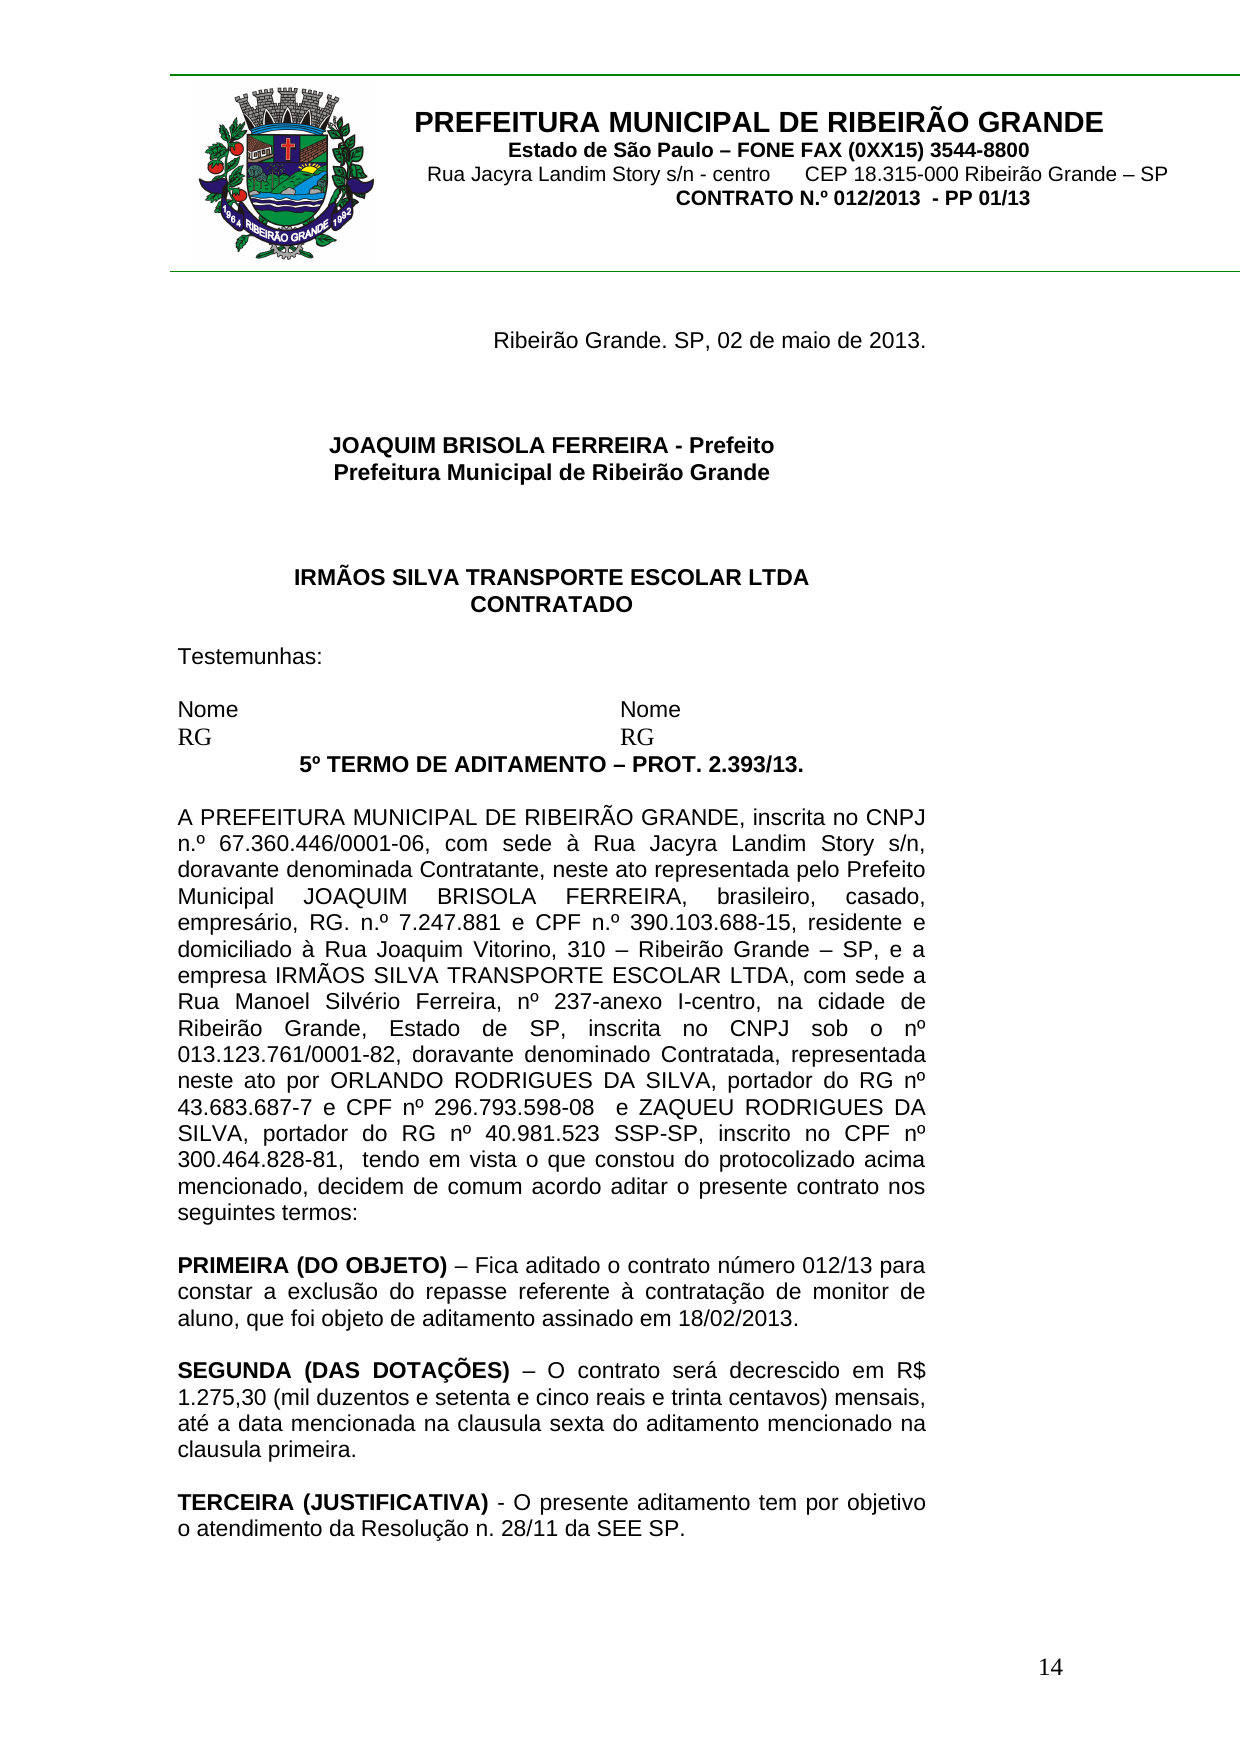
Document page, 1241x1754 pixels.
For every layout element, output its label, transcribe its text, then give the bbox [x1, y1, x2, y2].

text RG RG [177, 722, 926, 751]
text A PREFEITURA MUNICIPAL DE RIBEIRÃO GRANDE, inscrita no CNPJ n.º 67.360.446/0001-06, com sede à Rua Jacyra Landim Story s/n, doravante denominada Contratante, neste ato representada pelo Prefeito Municipal JOAQUIM BRISOLA FERREIRA, brasileiro, casado, empresário, RG. n.º 7.247.881 e CPF n.º 390.103.688-15, residente e domiciliado à Rua Joaquim Vitorino, 310 – Ribeirão Grande – SP, e a empresa Irmãos Silva transporte Escolar Ltda, com sede a Rua Manoel Silvério Ferreira, nº 237-anexo I-centro, na cidade de Ribeirão Grande, Estado de SP, inscrita no CNPJ sob o nº 013.123.761/0001-82, doravante denominado Contratada, representada neste ato por ORLANDO RODRIGUES DA SILVA, portador do RG nº 43.683.687-7 e CPF nº 296.793.598-08 e ZAQUEU RODRIGUES DA SILVA, portador do RG nº 40.981.523 SSP-SP, inscrito no CPF nº 300.464.828-81, tendo em vista o que constou do protocolizado acima mencionado, decidem de comum acordo aditar o presente contrato nos seguintes termos: [177, 804, 926, 1225]
text SEGUNDA (DAS DOTAÇÕES) – O contrato será decrescido em R$ 1.275,30 (mil duzentos e setenta e cinco reais e trinta centavos) mensais, até a data mencionada na clausula sexta do aditamento mencionado na clausula primeira. [177, 1357, 926, 1463]
text IRMÃOS SILVA TRANSPORTE ESCOLAR LTDA [177, 564, 926, 591]
text Testemunhas: [177, 643, 926, 669]
subtitle Ribeirão Grande. SP, 02 de maio de 2013. [177, 327, 926, 353]
text TERCEIRA (JUSTIFICATIVA) - O presente aditamento tem por objetivo o atendimento da Resolução n. 28/11 da SEE SP. [177, 1489, 926, 1542]
subtitle Prefeitura Municipal de Ribeirão Grande [177, 459, 926, 485]
text CONTRATADO [177, 591, 926, 617]
picture [192, 83, 380, 264]
list PRIMEIRA (DO OBJETO) – Fica aditado o contrato número 012/13 para constar a exclusão do repasse referente à contratação de monitor de aluno, que foi objeto de aditamento assinado em 18/02/2013. [177, 1252, 926, 1331]
subtitle JOAQUIM BRISOLA FERREIRA - Prefeito [177, 432, 926, 459]
text Nome Nome [177, 696, 926, 722]
text 5º TERMO DE ADITAMENTO – PROT. 2.393/13. [177, 751, 926, 777]
